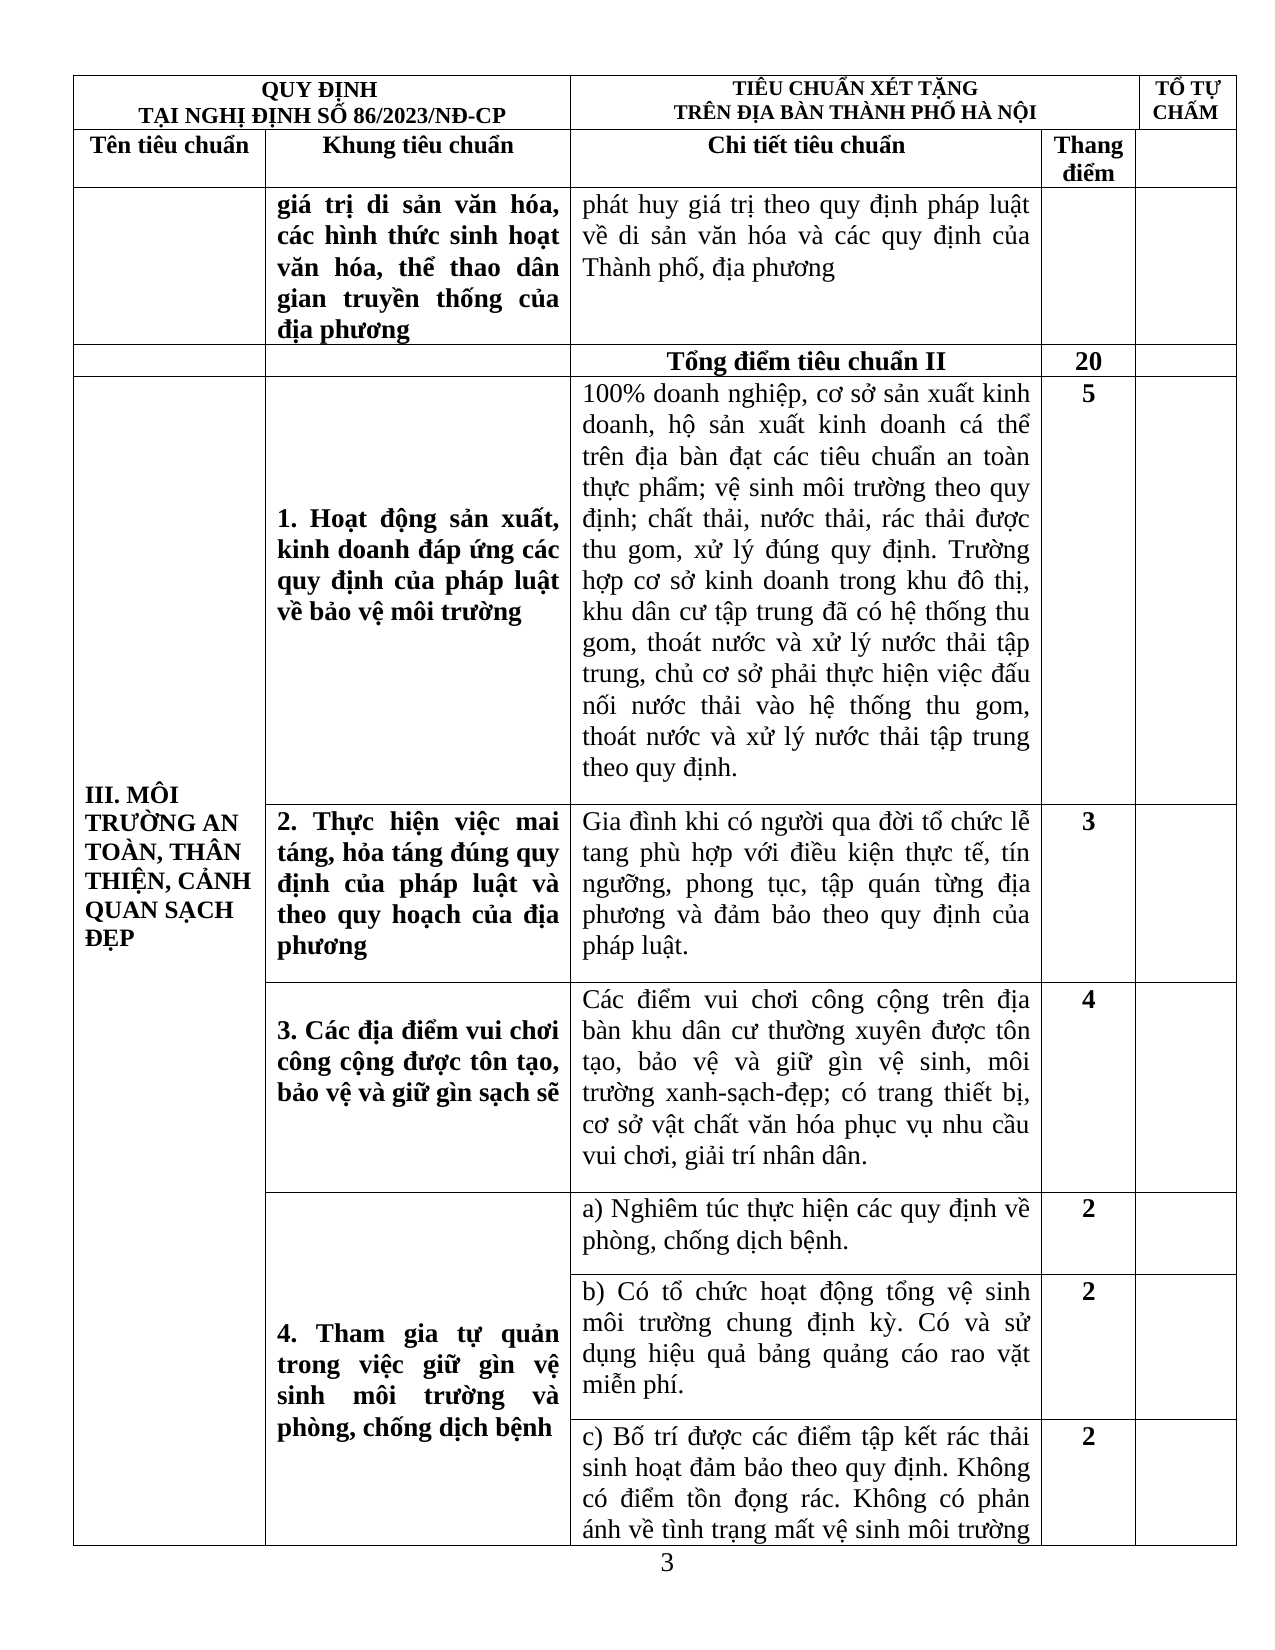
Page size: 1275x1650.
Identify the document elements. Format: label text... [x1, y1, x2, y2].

table_cell Khung tiêu chuẩn [266, 130, 570, 187]
table_cell Tổng điểm tiêu chuẩn II [571, 345, 1041, 376]
table_cell 100% doanh nghiệp, cơ sở sản xuất kinh doanh, hộ sản xuất kinh doanh cá thể trên địa bàn đạt các tiêu chuẩn an toàn thực phẩm; vệ sinh môi trường theo quy định; chất thải, nước thải, rác thải được thu gom, xử lý đúng quy định. Trường hợp cơ sở kinh doanh trong khu đô thị, khu dân cư tập trung đã có hệ thống thu gom, thoát nước và xử lý nước thải tập trung, chủ cơ sở phải thực hiện việc đấu nối nước thải vào hệ thống thu gom, thoát nước và xử lý nước thải tập trung theo quy định. [571, 377, 1041, 804]
table_cell Tên tiêu chuẩn [74, 130, 265, 187]
table_cell [1136, 1193, 1236, 1274]
table_cell Các điểm vui chơi công cộng trên địa bàn khu dân cư thường xuyên được tôn tạo, bảo vệ và giữ gìn vệ sinh, môi trường xanh-sạch-đẹp; có trang thiết bị, cơ sở vật chất văn hóa phục vụ nhu cầu vui chơi, giải trí nhân dân. [571, 983, 1041, 1192]
table_cell 2. Thực hiện việc mai táng, hỏa táng đúng quy định của pháp luật và theo quy hoạch của địa phương [266, 805, 570, 982]
table_cell 20 [1042, 345, 1135, 376]
table_cell [74, 345, 265, 376]
table_cell 4 [1042, 983, 1135, 1192]
table_cell b) Có tổ chức hoạt động tổng vệ sinh môi trường chung định kỳ. Có và sử dụng hiệu quả bảng quảng cáo rao vặt miễn phí. [571, 1275, 1041, 1419]
table_header TỔ TỰ CHẤM [1140, 76, 1236, 129]
table_cell 1. Hoạt động sản xuất, kinh doanh đáp ứng các quy định của pháp luật về bảo vệ môi trường [266, 377, 570, 804]
table_cell [1136, 345, 1236, 376]
table_cell [266, 345, 570, 376]
table_cell phát huy giá trị theo quy định pháp luật về di sản văn hóa và các quy định của Thành phố, địa phương [571, 188, 1041, 344]
table_cell 2 [1042, 1275, 1135, 1419]
table_cell Gia đình khi có người qua đời tổ chức lễ tang phù hợp với điều kiện thực tế, tín ngưỡng, phong tục, tập quán từng địa phương và đảm bảo theo quy định của pháp luật. [571, 805, 1041, 982]
table_cell a) Nghiêm túc thực hiện các quy định về phòng, chống dịch bệnh. [571, 1193, 1041, 1274]
table_cell III. MÔI TRƯỜNG AN TOÀN, THÂN THIỆN, CẢNH QUAN SẠCH ĐẸP [74, 377, 265, 1544]
table_cell [1042, 188, 1135, 344]
table_cell 3 [1042, 805, 1135, 982]
table_cell [74, 188, 265, 344]
table_cell c) Bố trí được các điểm tập kết rác thải sinh hoạt đảm bảo theo quy định. Không có điểm tồn đọng rác. Không có phản ánh về tình trạng mất vệ sinh môi trường [571, 1420, 1041, 1544]
table_cell [1136, 983, 1236, 1192]
table_cell giá trị di sản văn hóa, các hình thức sinh hoạt văn hóa, thể thao dân gian truyền thống của địa phương [266, 188, 570, 344]
table_cell [1136, 130, 1236, 187]
table_cell 3. Các địa điểm vui chơi công cộng được tôn tạo, bảo vệ và giữ gìn sạch sẽ [266, 983, 570, 1192]
table_header TIÊU CHUẨN XÉT TẶNG TRÊN ĐỊA BÀN THÀNH PHỐ HÀ NỘI [571, 76, 1139, 129]
table_cell 2 [1042, 1420, 1135, 1544]
table_cell [1136, 1420, 1236, 1544]
table_cell 4. Tham gia tự quản trong việc giữ gìn vệ sinh môi trường và phòng, chống dịch bệnh [266, 1193, 570, 1544]
table_cell 2 [1042, 1193, 1135, 1274]
table_cell [1136, 1275, 1236, 1419]
table_cell [1136, 377, 1236, 804]
table_header QUY ĐỊNH TẠI NGHỊ ĐỊNH SỐ 86/2023/NĐ-CP [74, 76, 570, 129]
table_cell Thang điểm [1042, 130, 1135, 187]
table_cell Chi tiết tiêu chuẩn [571, 130, 1041, 187]
table_cell [1136, 188, 1236, 344]
table_cell 5 [1042, 377, 1135, 804]
table_cell [1136, 805, 1236, 982]
